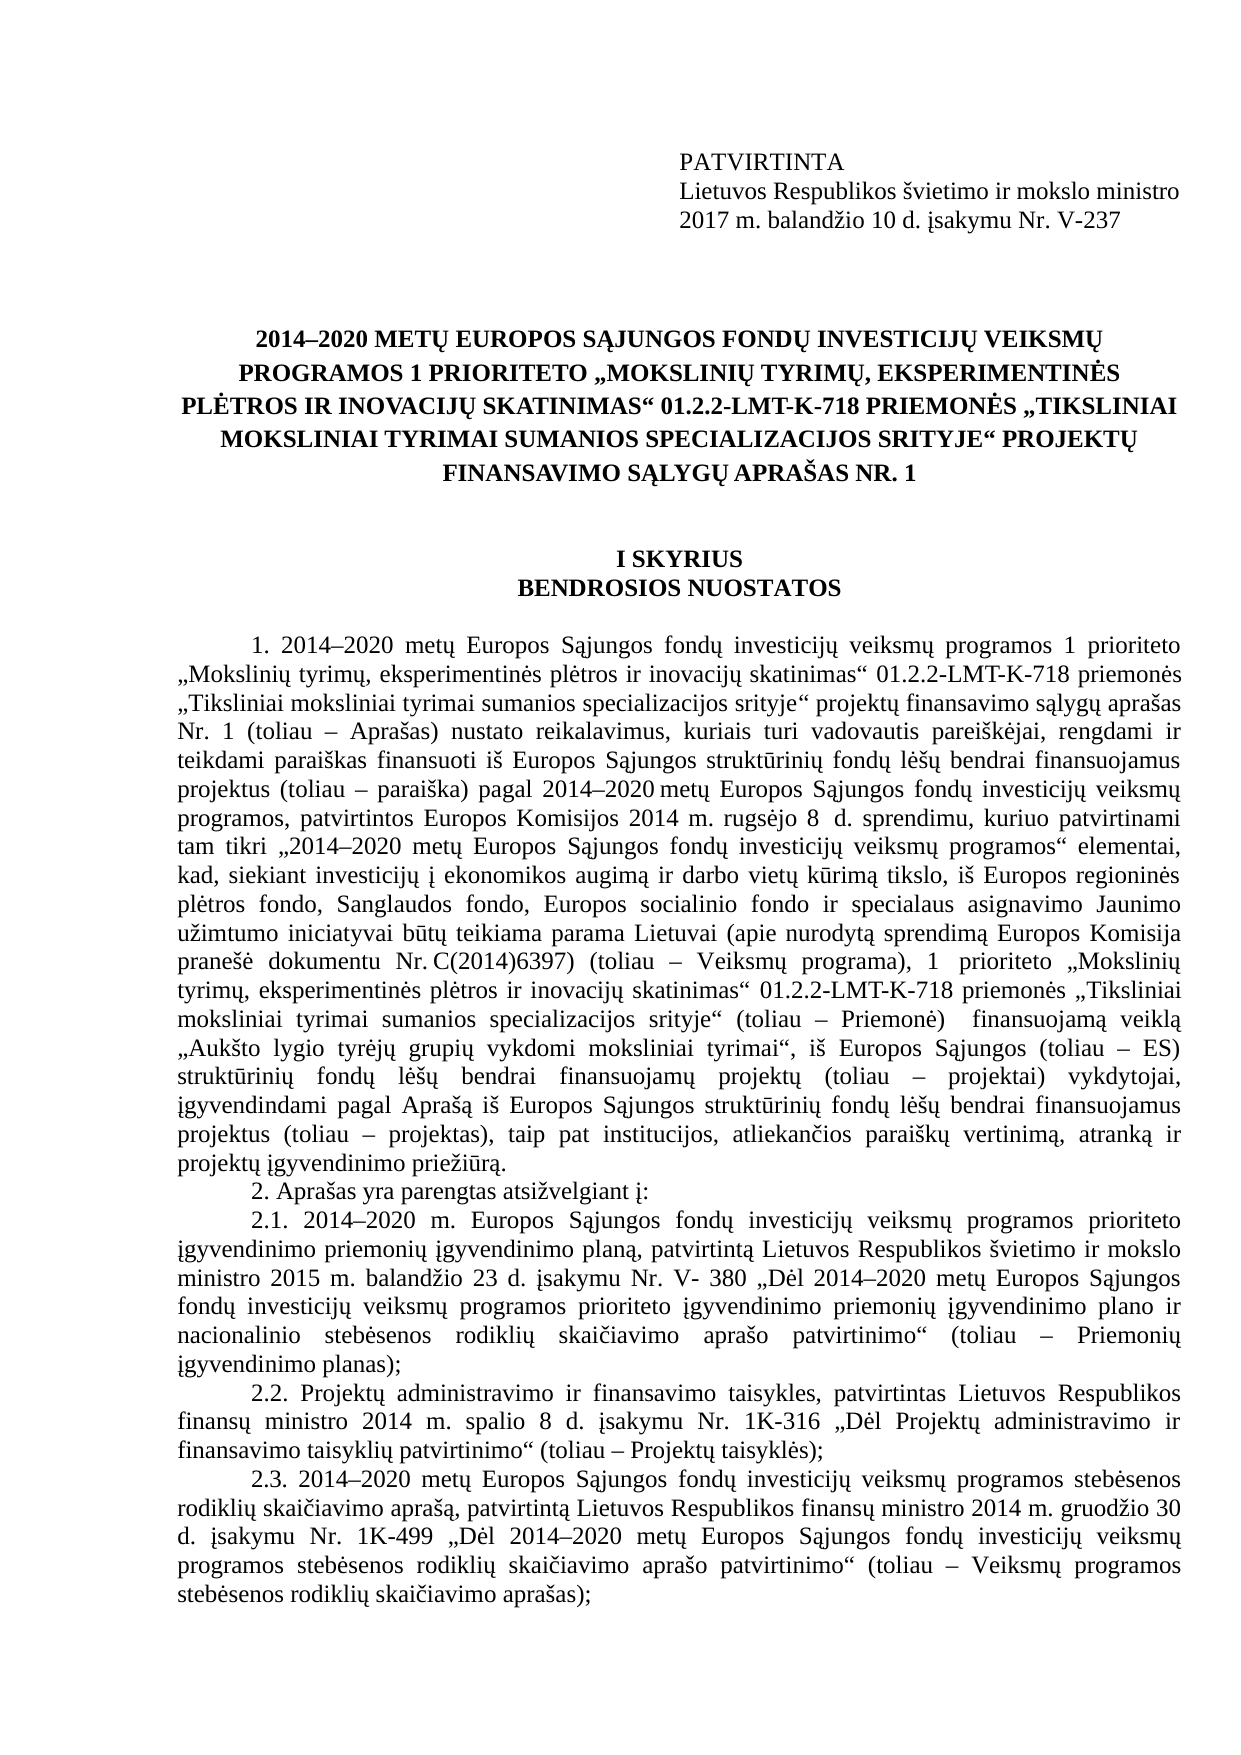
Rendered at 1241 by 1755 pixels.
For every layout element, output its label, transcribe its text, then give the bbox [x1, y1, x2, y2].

text BENDROSIOS NUOSTATOS [177, 573, 1182, 601]
text 2017 m. balandžio 10 d. įsakymu Nr. V-237 [177, 205, 1182, 233]
text PATVIRTINTA [177, 147, 1182, 176]
text Lietuvos Respublikos švietimo ir mokslo ministro [177, 176, 1182, 205]
text 2. Aprašas yra parengtas atsižvelgiant į: [177, 1176, 1182, 1205]
text 2.2. Projektų administravimo ir finansavimo taisykles, patvirtintas Lietuvos Respublikos finansų ministro 2014 m. spalio 8 d. įsakymu Nr. 1K-316 „Dėl Projektų administravimo ir finansavimo taisyklių patvirtinimo“ (toliau – Projektų taisyklės); [177, 1378, 1182, 1464]
text 1. 2014–2020 metų Europos Sąjungos fondų investicijų veiksmų programos 1 prioriteto „Mokslinių tyrimų, eksperimentinės plėtros ir inovacijų skatinimas“ 01.2.2-LMT-K-718 priemonės „Tiksliniai moksliniai tyrimai sumanios specializacijos srityje“ projektų finansavimo sąlygų aprašas Nr. 1 (toliau – Aprašas) nustato reikalavimus, kuriais turi vadovautis pareiškėjai, rengdami ir teikdami paraiškas finansuoti iš Europos Sąjungos struktūrinių fondų lėšų bendrai finansuojamus projektus (toliau – paraiška) pagal 2014–2020 metų Europos Sąjungos fondų investicijų veiksmų programos, patvirtintos Europos Komisijos 2014 m. rugsėjo 8 d. sprendimu, kuriuo patvirtinami tam tikri „2014–2020 metų Europos Sąjungos fondų investicijų veiksmų programos“ elementai, kad, siekiant investicijų į ekonomikos augimą ir darbo vietų kūrimą tikslo, iš Europos regioninės plėtros fondo, Sanglaudos fondo, Europos socialinio fondo ir specialaus asignavimo Jaunimo užimtumo iniciatyvai būtų teikiama parama Lietuvai (apie nurodytą sprendimą Europos Komisija pranešė dokumentu Nr. C(2014)6397) (toliau – Veiksmų programa), 1 prioriteto „Mokslinių tyrimų, eksperimentinės plėtros ir inovacijų skatinimas“ 01.2.2-LMT-K-718 priemonės „Tiksliniai moksliniai tyrimai sumanios specializacijos srityje“ (toliau – Priemonė) finansuojamą veiklą „Aukšto lygio tyrėjų grupių vykdomi moksliniai tyrimai“, iš Europos Sąjungos (toliau – ES) struktūrinių fondų lėšų bendrai finansuojamų projektų (toliau – projektai) vykdytojai, įgyvendindami pagal Aprašą iš Europos Sąjungos struktūrinių fondų lėšų bendrai finansuojamus projektus (toliau – projektas), taip pat institucijos, atliekančios paraiškų vertinimą, atranką ir projektų įgyvendinimo priežiūrą. [177, 630, 1182, 1176]
text 2.1. 2014–2020 m. Europos Sąjungos fondų investicijų veiksmų programos prioriteto įgyvendinimo priemonių įgyvendinimo planą, patvirtintą Lietuvos Respublikos švietimo ir mokslo ministro 2015 m. balandžio 23 d. įsakymu Nr. V- 380 „Dėl 2014–2020 metų Europos Sąjungos fondų investicijų veiksmų programos prioriteto įgyvendinimo priemonių įgyvendinimo plano ir nacionalinio stebėsenos rodiklių skaičiavimo aprašo patvirtinimo“ (toliau – Priemonių įgyvendinimo planas); [177, 1205, 1182, 1378]
text I SKYRIUS [177, 544, 1182, 573]
text 2.3. 2014–2020 metų Europos Sąjungos fondų investicijų veiksmų programos stebėsenos rodiklių skaičiavimo aprašą, patvirtintą Lietuvos Respublikos finansų ministro 2014 m. gruodžio 30 d. įsakymu Nr. 1K-499 „Dėl 2014–2020 metų Europos Sąjungos fondų investicijų veiksmų programos stebėsenos rodiklių skaičiavimo aprašo patvirtinimo“ (toliau – Veiksmų programos stebėsenos rodiklių skaičiavimo aprašas); [177, 1464, 1182, 1608]
text 2014–2020 METŲ EUROPOS SĄJUNGOS FONDŲ INVESTICIJŲ VEIKSMŲ PROGRAMOS 1 PRIORITETO „MOKSLINIŲ TYRIMŲ, EKSPERIMENTINĖS PLĖTROS IR INOVACIJŲ SKATINIMAS“ 01.2.2-LMT-K-718 PRIEMONĖS „TIKSLINIAI MOKSLINIAI TYRIMAI SUMANIOS SPECIALIZACIJOS SRITYJE“ PROJEKTŲ FINANSAVIMO SĄLYGŲ APRAŠAS NR. 1 [177, 320, 1182, 486]
